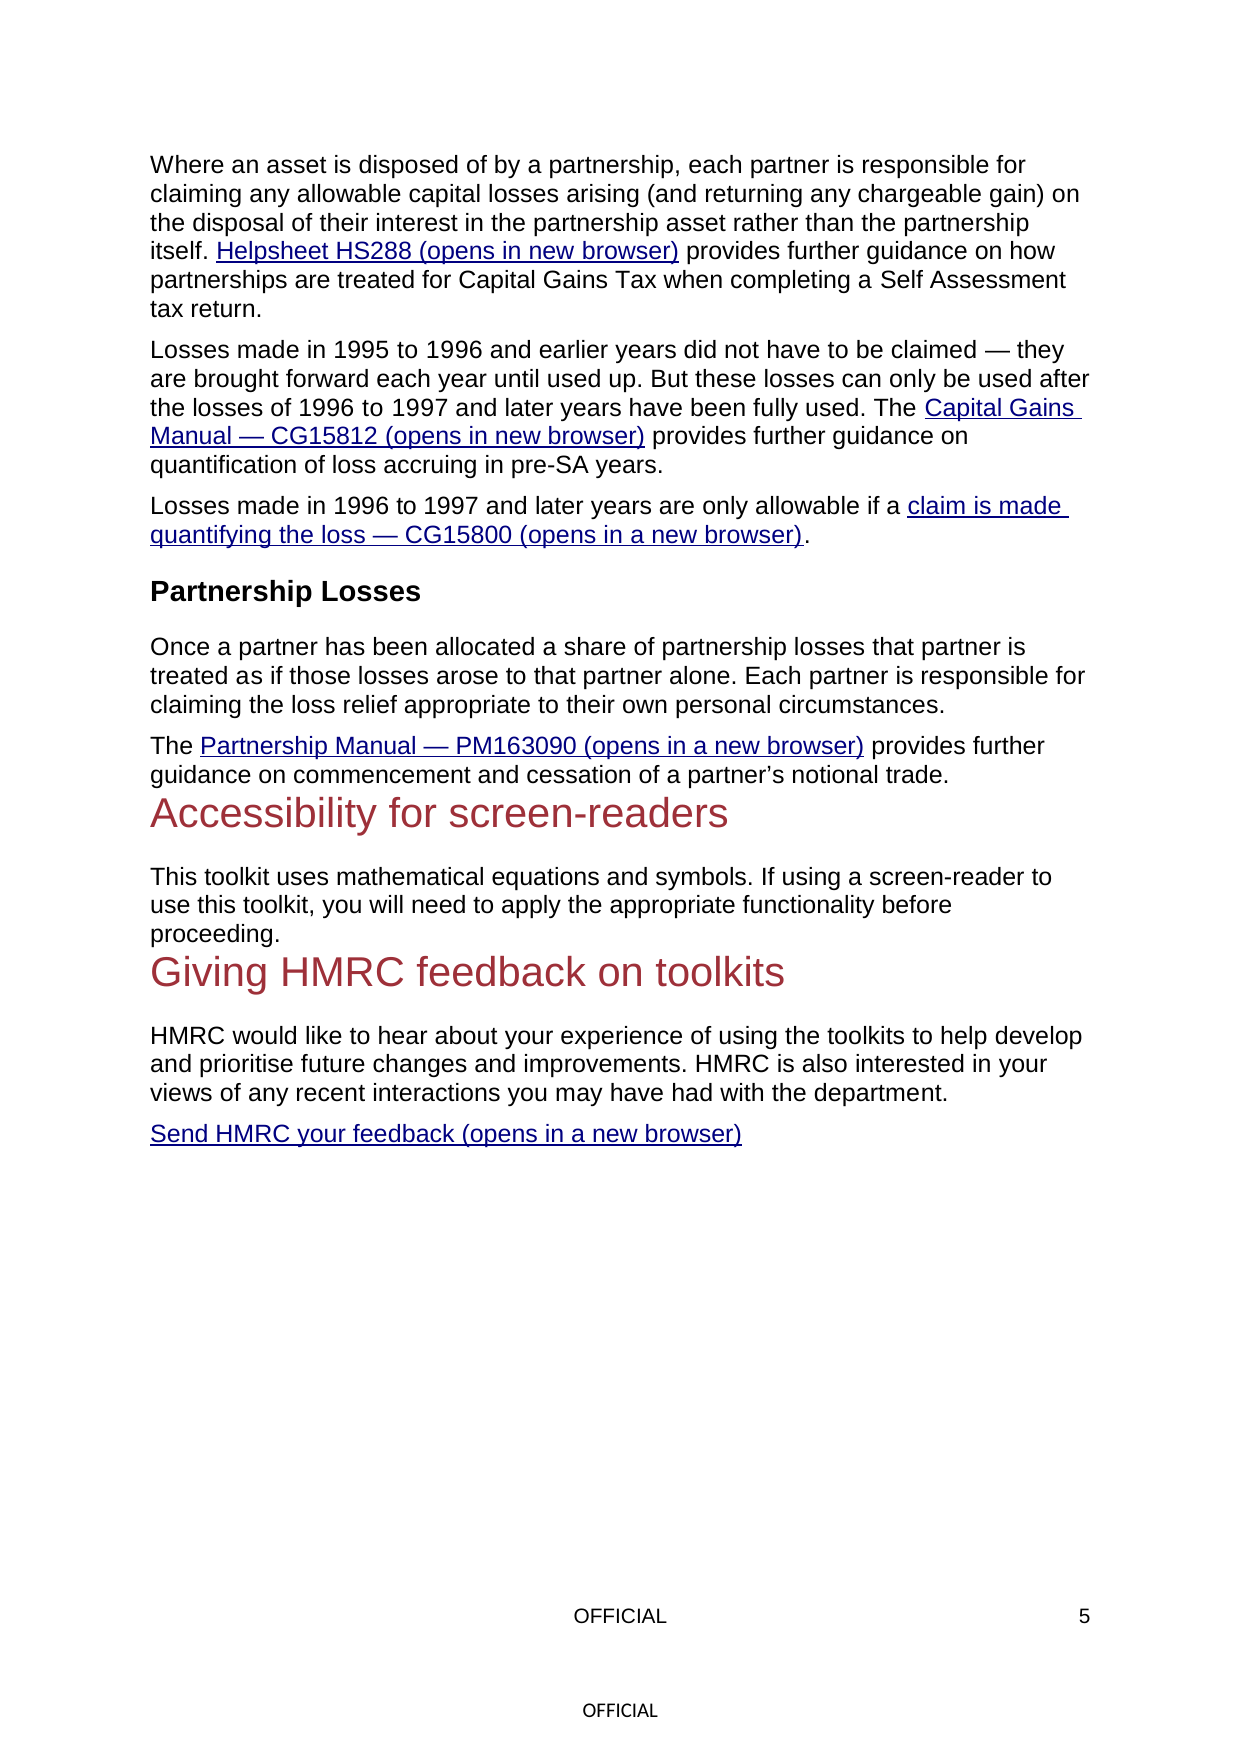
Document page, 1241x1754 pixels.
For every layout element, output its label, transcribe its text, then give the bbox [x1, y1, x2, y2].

subtitle Partnership Losses [150, 574, 1090, 607]
text Send HMRC your feedback (opens in a new browser) [150, 1119, 1090, 1148]
text The Partnership Manual — PM163090 (opens in a new browser) provides further guidance on commencement and cessation of a partner’s notional trade. [150, 731, 1090, 788]
text Losses made in 1995 to 1996 and earlier years did not have to be claimed — they are brought forward each year until used up. But these losses can only be used after the losses of 1996 to 1997 and later years have been fully used. The Capital Gains Manual — CG15812 (opens in new browser) provides further guidance on quantification of loss accruing in pre-SA years. [150, 335, 1090, 479]
text Losses made in 1996 to 1997 and later years are only allowable if a claim is made quantifying the loss — CG15800 (opens in a new browser). [150, 491, 1090, 549]
text Where an asset is disposed of by a partnership, each partner is responsible for claiming any allowable capital losses arising (and returning any chargeable gain) on the disposal of their interest in the partnership asset rather than the partnership itself. Helpsheet HS288 (opens in new browser) provides further guidance on how partnerships are treated for Capital Gains Tax when completing a Self Assessment tax return. [150, 150, 1090, 322]
text HMRC would like to hear about your experience of using the toolkits to help develop and prioritise future changes and improvements. HMRC is also interested in your views of any recent interactions you may have had with the department. [150, 1021, 1090, 1107]
subtitle Accessibility for screen-readers [150, 788, 1090, 836]
subtitle Giving HMRC feedback on toolkits [150, 948, 1090, 996]
text This toolkit uses mathematical equations and symbols. If using a screen-reader to use this toolkit, you will need to apply the appropriate functionality before proceeding. [150, 861, 1090, 948]
text Once a partner has been allocated a share of partnership losses that partner is treated as if those losses arose to that partner alone. Each partner is responsible for claiming the loss relief appropriate to their own personal circumstances. [150, 632, 1090, 718]
